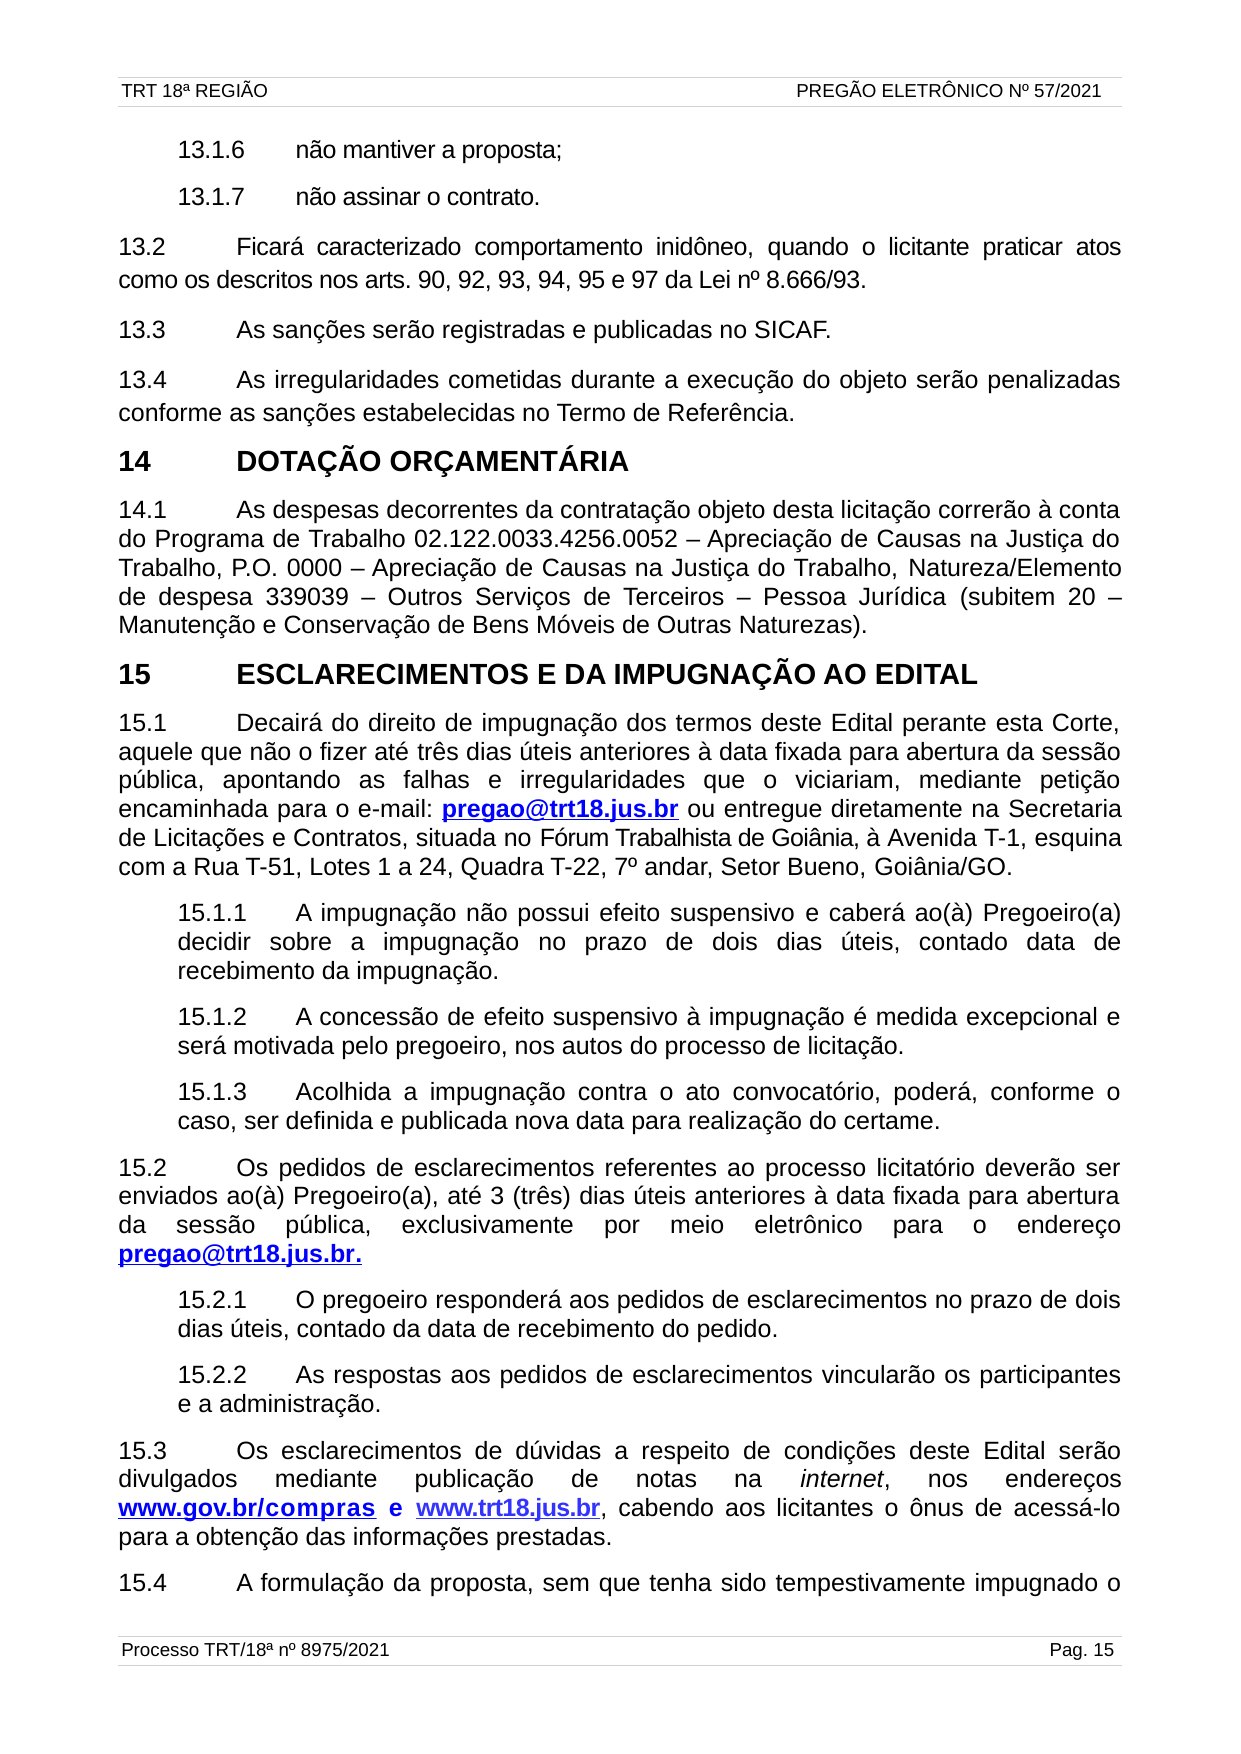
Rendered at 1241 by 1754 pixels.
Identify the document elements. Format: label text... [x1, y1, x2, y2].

text 15.1.2 A concessão de efeito suspensivo à impugnação é medida excepcional e será motivada pelo pregoeiro, nos autos do processo de licitação. [177, 1002, 1122, 1060]
text 15.1 Decairá do direito de impugnação dos termos deste Edital perante esta Corte, aquele que não o fizer até três dias úteis anteriores à data fixada para abertura da sessão pública, apontando as falhas e irregularidades que o viciariam, mediante petição encaminhada para o e-mail: pregao@trt18.jus.br ou entregue diretamente na Secretaria de Licitações e Contratos, situada no Fórum Trabalhista de Goiânia, à Avenida T-1, esquina com a Rua T-51, Lotes 1 a 24, Quadra T-22, 7º andar, Setor Bueno, Goiânia/GO. [118, 708, 1122, 881]
text 15.2.1 O pregoeiro responderá aos pedidos de esclarecimentos no prazo de dois dias úteis, contado da data de recebimento do pedido. [177, 1285, 1122, 1343]
list 13.1.6 não mantiver a proposta; [177, 136, 1122, 164]
text 15.1.3 Acolhida a impugnação contra o ato convocatório, poderá, conforme o caso, ser definida e publicada nova data para realização do certame. [177, 1077, 1122, 1135]
text 13.2 Ficará caracterizado comportamento inidôneo, quando o licitante praticar atos como os descritos nos arts. 90, 92, 93, 94, 95 e 97 da Lei nº 8.666/93. [118, 228, 1122, 293]
list 13.4 As irregularidades cometidas durante a execução do objeto serão penalizadas conforme as sanções estabelecidas no Termo de Referência. [118, 361, 1122, 426]
text 15.3 Os esclarecimentos de dúvidas a respeito de condições deste Edital serão divulgados mediante publicação de notas na internet, nos endereços www.gov.br/compras e www.trt18.jus.br, cabendo aos licitantes o ônus de acessá-lo para a obtenção das informações prestadas. [118, 1436, 1122, 1551]
text 15.2.2 As respostas aos pedidos de esclarecimentos vincularão os participantes e a administração. [177, 1361, 1122, 1418]
text 15 ESCLARECIMENTOS E DA IMPUGNAÇÃO AO EDITAL [118, 657, 1122, 690]
text 15.4 A formulação da proposta, sem que tenha sido tempestivamente impugnado o [118, 1568, 1122, 1597]
text 14 DOTAÇÃO ORÇAMENTÁRIA [118, 444, 1122, 478]
text 15.2 Os pedidos de esclarecimentos referentes ao processo licitatório deverão ser enviados ao(à) Pregoeiro(a), até 3 (três) dias úteis anteriores à data fixada para abertura da sessão pública, exclusivamente por meio eletrônico para o endereço pregao@trt18.jus.br. [118, 1153, 1122, 1268]
text 15.1.1 A impugnação não possui efeito suspensivo e caberá ao(à) Pregoeiro(a) decidir sobre a impugnação no prazo de dois dias úteis, contado data de recebimento da impugnação. [177, 898, 1122, 984]
list 13.1.7 não assinar o contrato. [177, 182, 1122, 211]
text 13.3 As sanções serão registradas e publicadas no SICAF. [118, 311, 1122, 344]
text 14.1 As despesas decorrentes da contratação objeto desta licitação correrão à conta do Programa de Trabalho 02.122.0033.4256.0052 – Apreciação de Causas na Justiça do Trabalho, P.O. 0000 – Apreciação de Causas na Justiça do Trabalho, Natureza/Elemento de despesa 339039 – Outros Serviços de Terceiros – Pessoa Jurídica (subitem 20 – Manutenção e Conservação de Bens Móveis de Outras Naturezas). [118, 495, 1122, 639]
